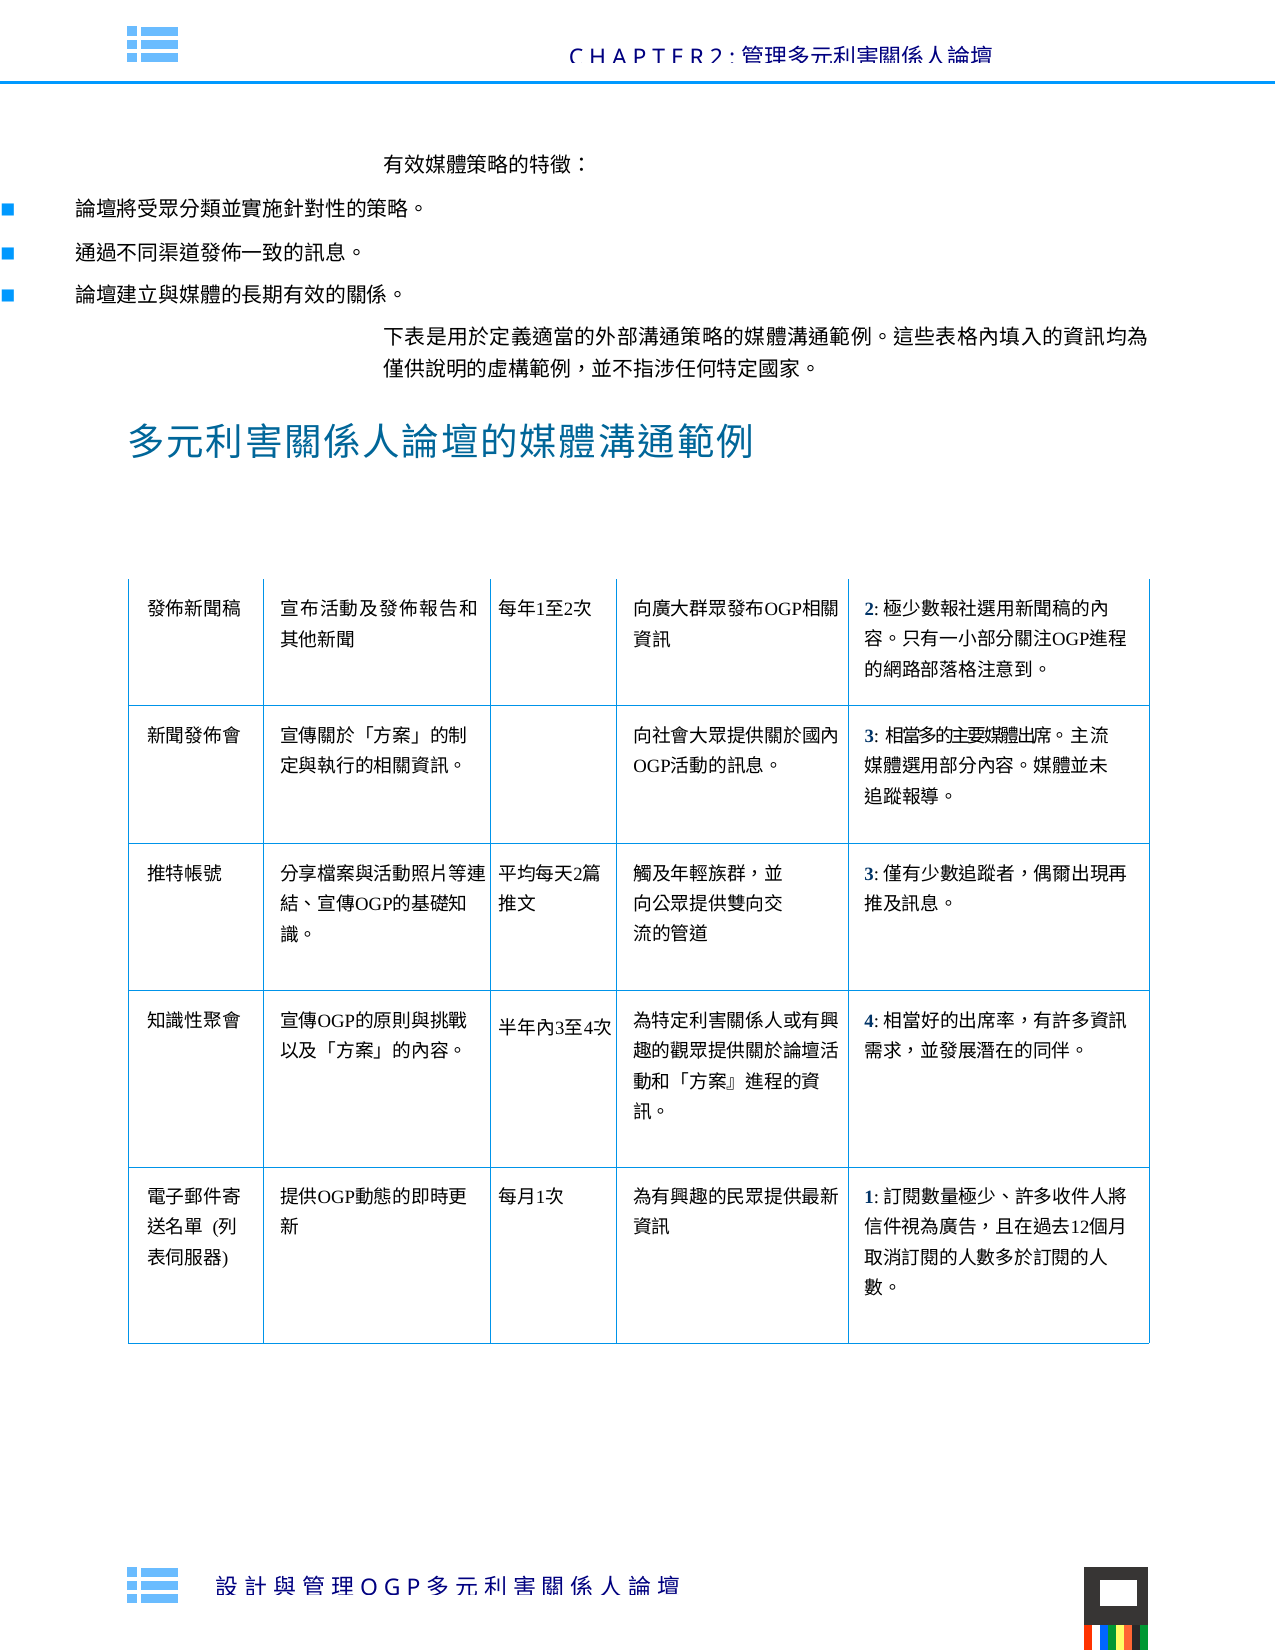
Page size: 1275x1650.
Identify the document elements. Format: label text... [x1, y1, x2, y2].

table_header 什麼? 內容／訊息 [263, 472, 490, 579]
table_cell 為特定利害關係人或有興趣的觀眾提供關於論壇活動和「方案』進程的資訊。 [617, 991, 848, 1167]
table_cell 3: 僅有少數追蹤者，偶爾出現再推及訊息。 [849, 844, 1149, 990]
table_cell 向廣大群眾發布OGP相關資訊 [617, 579, 848, 705]
table_cell 4: 相當好的出席率，有許多資訊需求，並發展潛在的同伴。 [849, 991, 1149, 1167]
table_cell 發佈新聞稿 [129, 579, 263, 705]
table_cell 觸及年輕族群，並向公眾提供雙向交流的管道 [617, 844, 848, 990]
table_cell 宣傳OGP的原則與挑戰以及「方案」的內容。 [264, 991, 490, 1167]
table_cell 1: 訂閱數量極少、許多收件人將信件視為廣告，且在過去12個月取消訂閱的人數多於訂閱的人數。 [849, 1168, 1149, 1343]
table_cell 宣傳關於「方案」的制定與執行的相關資訊。 [264, 706, 490, 843]
table_header 哪裡? 管道／途徑 [128, 472, 263, 579]
subtitle 多元利害關係人論壇的媒體溝通範例 [127, 412, 1275, 466]
table_cell 推特帳號 [129, 844, 263, 990]
table_header 時間 ? 為什麼? 日期 /頻率 目的 / 目標群眾 [490, 472, 848, 579]
table_cell 平均每天2篇推文 [491, 844, 616, 990]
table_cell 宣布活動及發佈報告和其他新聞 [264, 579, 490, 705]
table_cell 新聞發佈會 [129, 706, 263, 843]
table_cell 知識性聚會 [129, 991, 263, 1167]
table_cell 為有興趣的民眾提供最新資訊 [617, 1168, 848, 1343]
table_cell 每年1至2次 [491, 579, 616, 705]
table_cell 半年內3至4次 [491, 991, 616, 1167]
list 通過不同渠道發佈一致的訊息。 [0, 236, 1275, 266]
table_cell 分享檔案與活動照片等連結、宣傳OGP的基礎知識。 [264, 844, 490, 990]
table_header 表現 ? 1 = 有挑戰 5 =有優勢 [848, 472, 1149, 579]
table_cell 每月1次 [491, 1168, 616, 1343]
table_cell 提供OGP動態的即時更新 [264, 1168, 490, 1343]
table_cell 3: 相當多的主要媒體出席。主流媒體選用部分內容。媒體並未追蹤報導。 [849, 706, 1149, 843]
list 論壇將受眾分類並實施針對性的策略。 [0, 193, 1148, 222]
list 論壇建立與媒體的長期有效的關係。 [0, 278, 1275, 308]
table_cell 向社會大眾提供關於國內OGP活動的訊息。 [617, 706, 848, 843]
text 下表是用於定義適當的外部溝通策略的媒體溝通範例。這些表格內填入的資訊均為僅供說明的虛構範例，並不指涉任何特定國家。 [383, 320, 1148, 382]
text 有效媒體策略的特徵： [383, 148, 1275, 178]
table_cell 電子郵件寄送名單 (列表伺服器) [129, 1168, 263, 1343]
table_cell 2: 極少數報社選用新聞稿的內容。只有一小部分關注OGP進程的網路部落格注意到。 [849, 579, 1149, 705]
table_cell [491, 706, 616, 843]
